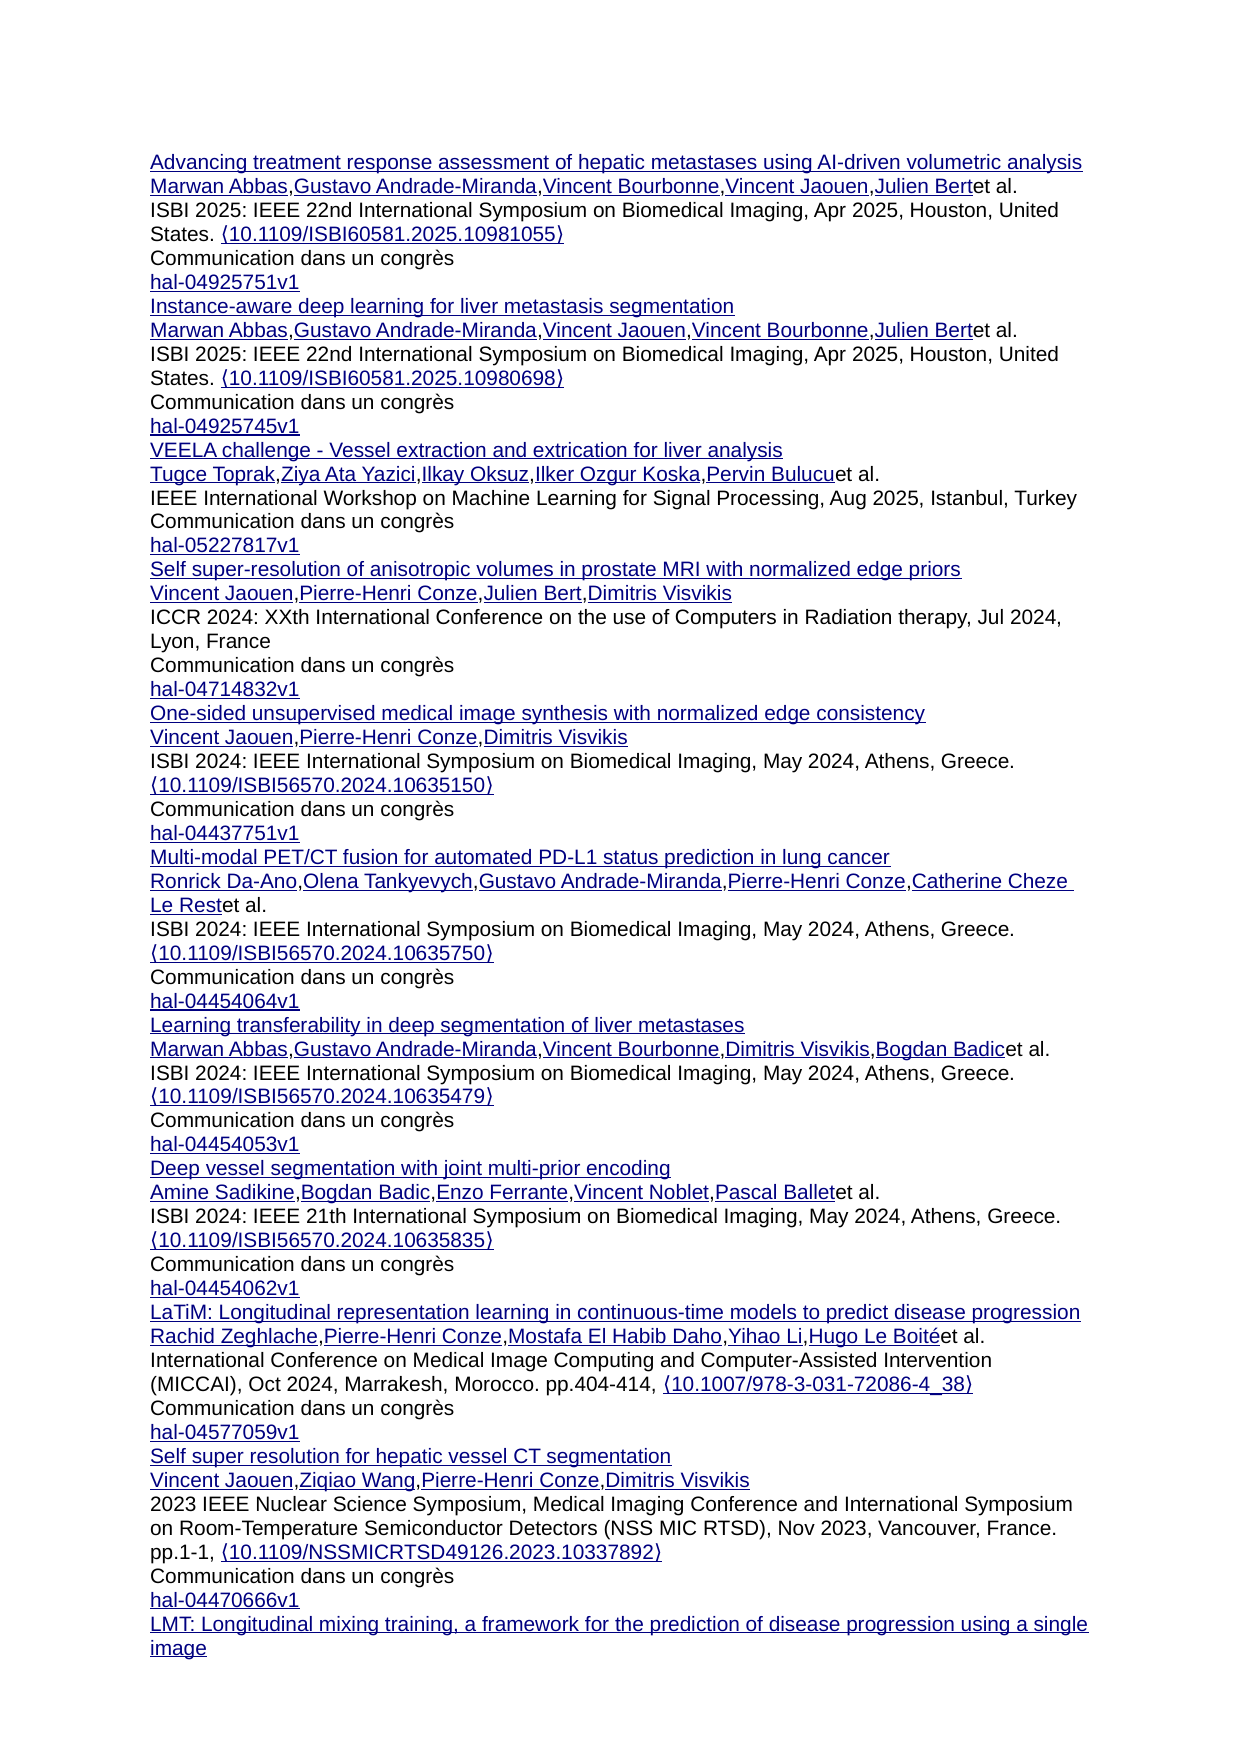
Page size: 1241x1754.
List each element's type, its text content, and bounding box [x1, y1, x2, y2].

table_cell Advancing treatment response assessment of hepatic metastases using AI-driven volumetric analysis Marwan Abbas,Gustavo Andrade-Miranda,Vincent Bourbonne,Vincent Jaouen,Julien Bertet al. ISBI 2025: IEEE 22nd International Symposium on Biomedical Imaging, Apr 2025, Houston, United States. ⟨10.1109/ISBI60581.2025.10981055⟩ Communication dans un congrès hal-04925751v1 [150, 150, 1090, 294]
table_cell Learning transferability in deep segmentation of liver metastases Marwan Abbas,Gustavo Andrade-Miranda,Vincent Bourbonne,Dimitris Visvikis,Bogdan Badicet al. ISBI 2024: IEEE International Symposium on Biomedical Imaging, May 2024, Athens, Greece. ⟨10.1109/ISBI56570.2024.10635479⟩ Communication dans un congrès hal-04454053v1 [150, 1013, 1090, 1156]
table_cell VEELA challenge - Vessel extraction and extrication for liver analysis Tugce Toprak,Ziya Ata Yazici,Ilkay Oksuz,Ilker Ozgur Koska,Pervin Bulucuet al. IEEE International Workshop on Machine Learning for Signal Processing, Aug 2025, Istanbul, Turkey Communication dans un congrès hal-05227817v1 [150, 438, 1090, 557]
table_cell LaTiM: Longitudinal representation learning in continuous-time models to predict disease progression Rachid Zeghlache,Pierre-Henri Conze,Mostafa El Habib Daho,Yihao Li,Hugo Le Boitéet al. International Conference on Medical Image Computing and Computer-Assisted Intervention (MICCAI), Oct 2024, Marrakesh, Morocco. pp.404-414, ⟨10.1007/978-3-031-72086-4_38⟩ Communication dans un congrès hal-04577059v1 [150, 1300, 1090, 1444]
table_cell Self super resolution for hepatic vessel CT segmentation Vincent Jaouen,Ziqiao Wang,Pierre-Henri Conze,Dimitris Visvikis 2023 IEEE Nuclear Science Symposium, Medical Imaging Conference and International Symposium on Room-Temperature Semiconductor Detectors (NSS MIC RTSD), Nov 2023, Vancouver, France. pp.1-1, ⟨10.1109/NSSMICRTSD49126.2023.10337892⟩ Communication dans un congrès hal-04470666v1 [150, 1444, 1090, 1611]
table_cell Instance-aware deep learning for liver metastasis segmentation Marwan Abbas,Gustavo Andrade-Miranda,Vincent Jaouen,Vincent Bourbonne,Julien Bertet al. ISBI 2025: IEEE 22nd International Symposium on Biomedical Imaging, Apr 2025, Houston, United States. ⟨10.1109/ISBI60581.2025.10980698⟩ Communication dans un congrès hal-04925745v1 [150, 294, 1090, 437]
table_cell One-sided unsupervised medical image synthesis with normalized edge consistency Vincent Jaouen,Pierre-Henri Conze,Dimitris Visvikis ISBI 2024: IEEE International Symposium on Biomedical Imaging, May 2024, Athens, Greece. ⟨10.1109/ISBI56570.2024.10635150⟩ Communication dans un congrès hal-04437751v1 [150, 701, 1090, 845]
table_cell LMT: Longitudinal mixing training, a framework for the prediction of disease progression using a single image [150, 1611, 1090, 1659]
table_cell Multi-modal PET/CT fusion for automated PD-L1 status prediction in lung cancer Ronrick Da-Ano,Olena Tankyevych,Gustavo Andrade-Miranda,Pierre-Henri Conze,Catherine Cheze Le Restet al. ISBI 2024: IEEE International Symposium on Biomedical Imaging, May 2024, Athens, Greece. ⟨10.1109/ISBI56570.2024.10635750⟩ Communication dans un congrès hal-04454064v1 [150, 845, 1090, 1012]
table_cell Deep vessel segmentation with joint multi-prior encoding Amine Sadikine,Bogdan Badic,Enzo Ferrante,Vincent Noblet,Pascal Balletet al. ISBI 2024: IEEE 21th International Symposium on Biomedical Imaging, May 2024, Athens, Greece. ⟨10.1109/ISBI56570.2024.10635835⟩ Communication dans un congrès hal-04454062v1 [150, 1156, 1090, 1300]
table_cell Self super-resolution of anisotropic volumes in prostate MRI with normalized edge priors Vincent Jaouen,Pierre-Henri Conze,Julien Bert,Dimitris Visvikis ICCR 2024: XXth International Conference on the use of Computers in Radiation therapy, Jul 2024, Lyon, France Communication dans un congrès hal-04714832v1 [150, 557, 1090, 701]
